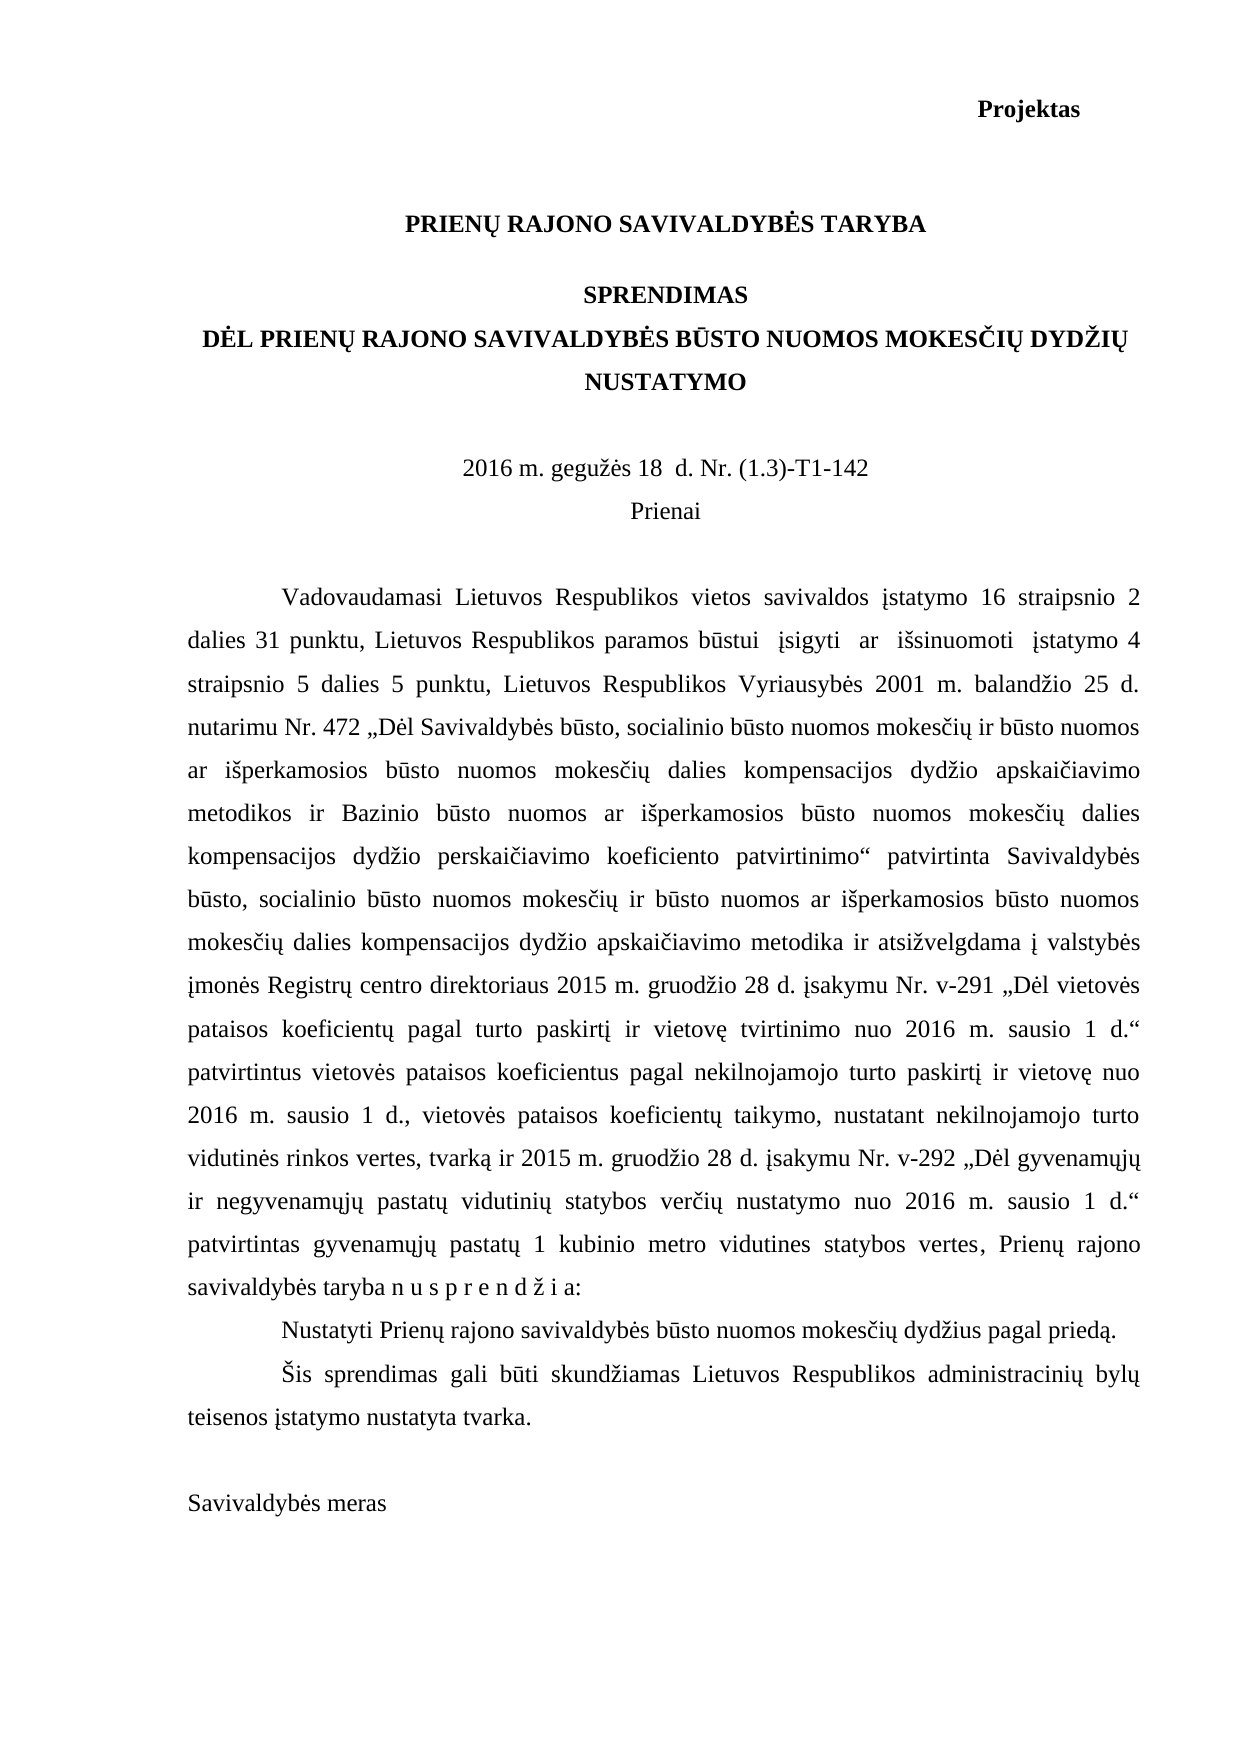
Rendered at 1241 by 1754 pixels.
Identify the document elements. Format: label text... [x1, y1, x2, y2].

text SPRENDIMAS [187, 281, 1144, 309]
text 2016 m. gegužės 18 d. Nr. (1.3)-T1-142 [187, 453, 1144, 482]
text PRIENŲ RAJONO savivaldybės TARYBA [187, 209, 1144, 237]
text Vadovaudamasi Lietuvos Respublikos vietos savivaldos įstatymo 16 straipsnio 2 dalies 31 punktu, Lietuvos Respublikos paramos būstui įsigyti ar išsinuomoti įstatymo 4 straipsnio 5 dalies 5 punktu, Lietuvos Respublikos Vyriausybės 2001 m. balandžio 25 d. nutarimu Nr. 472 „Dėl Savivaldybės būsto, socialinio būsto nuomos mokesčių ir būsto nuomos ar išperkamosios būsto nuomos mokesčių dalies kompensacijos dydžio apskaičiavimo metodikos ir Bazinio būsto nuomos ar išperkamosios būsto nuomos mokesčių dalies kompensacijos dydžio perskaičiavimo koeficiento patvirtinimo“ patvirtinta Savivaldybės būsto, socialinio būsto nuomos mokesčių ir būsto nuomos ar išperkamosios būsto nuomos mokesčių dalies kompensacijos dydžio apskaičiavimo metodika ir atsižvelgdama į valstybės įmonės Registrų centro direktoriaus 2015 m. gruodžio 28 d. įsakymu Nr. v-291 „Dėl vietovės pataisos koeficientų pagal turto paskirtį ir vietovę tvirtinimo nuo 2016 m. sausio 1 d.“ patvirtintus vietovės pataisos koeficientus pagal nekilnojamojo turto paskirtį ir vietovę nuo 2016 m. sausio 1 d., vietovės pataisos koeficientų taikymo, nustatant nekilnojamojo turto vidutinės rinkos vertes, tvarką ir 2015 m. gruodžio 28 d. įsakymu Nr. v-292 „Dėl gyvenamųjų ir negyvenamųjų pastatų vidutinių statybos verčių nustatymo nuo 2016 m. sausio 1 d.“ patvirtintas gyvenamųjų pastatų 1 kubinio metro vidutines statybos vertes, Prienų rajono savivaldybės taryba n u s p r e n d ž i a: [187, 582, 1141, 1301]
text Šis sprendimas gali būti skundžiamas Lietuvos Respublikos administracinių bylų teisenos įstatymo nustatyta tvarka. [187, 1359, 1141, 1431]
text dėl PRIENŲ RAJONO savivaldybės būstO nuomos MOKESČIŲ dydžių nustatymo [187, 324, 1144, 396]
text Prienai [187, 496, 1144, 525]
text Projektas [900, 94, 1144, 122]
text Nustatyti Prienų rajono savivaldybės būsto nuomos mokesčių dydžius pagal priedą. [187, 1316, 1141, 1344]
text Savivaldybės meras [187, 1488, 1141, 1517]
